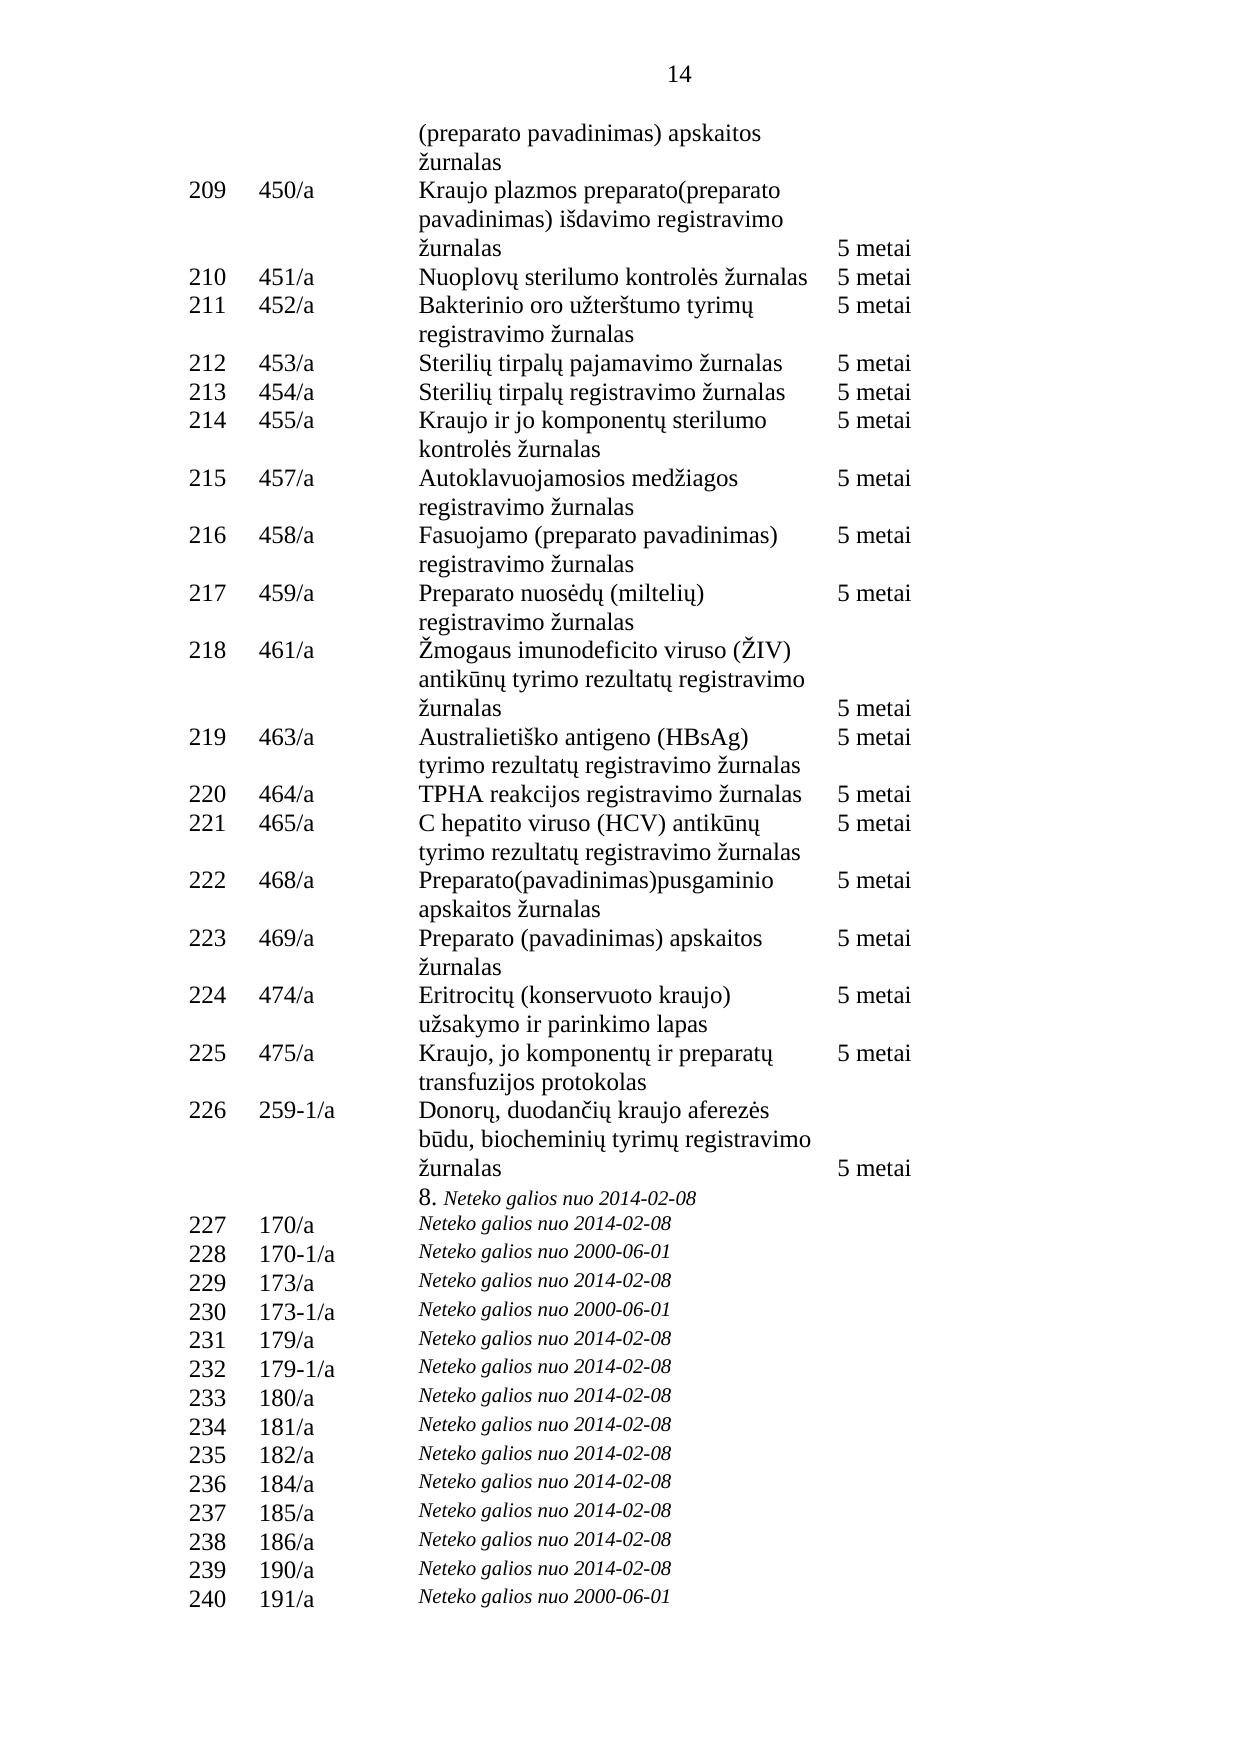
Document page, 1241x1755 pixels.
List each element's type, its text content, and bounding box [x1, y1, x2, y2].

table_cell 219 [177, 722, 247, 779]
table_cell [1176, 1326, 1181, 1354]
table_cell [1031, 1498, 1176, 1527]
table_cell [1031, 1211, 1176, 1239]
table_cell 211 [177, 291, 247, 348]
table_cell Neteko galios nuo 2014-02-08 [407, 1383, 826, 1412]
table_cell [1031, 521, 1176, 578]
table_cell [826, 1556, 1031, 1584]
table_cell [826, 118, 1031, 176]
table_cell 216 [177, 521, 247, 578]
table_cell 180/a [248, 1383, 407, 1412]
table_cell [1031, 262, 1176, 291]
table_cell 5 metai [826, 377, 1031, 406]
table_cell 5 metai [826, 981, 1031, 1038]
table_cell [248, 693, 407, 722]
table_cell Neteko galios nuo 2014-02-08 [407, 1469, 826, 1498]
table_cell 213 [177, 377, 247, 406]
table_cell 454/a [248, 377, 407, 406]
table_cell 240 [177, 1584, 247, 1613]
table_cell 224 [177, 981, 247, 1038]
table_cell Neteko galios nuo 2000-06-01 [407, 1297, 826, 1326]
table_cell [1176, 406, 1181, 463]
table_cell 457/a [248, 463, 407, 521]
table_cell [1031, 1441, 1176, 1469]
table_cell [1176, 1383, 1181, 1412]
table_cell [1176, 1096, 1181, 1153]
table_cell 463/a [248, 722, 407, 779]
table_cell 191/a [248, 1584, 407, 1613]
table_cell [1031, 1354, 1176, 1383]
table_cell [1176, 923, 1181, 981]
table_cell [1031, 779, 1176, 808]
table_cell [1031, 1584, 1176, 1613]
table_cell [177, 1153, 247, 1182]
table_cell 217 [177, 578, 247, 636]
table_cell [1176, 1268, 1181, 1297]
table_cell Sterilių tirpalų registravimo žurnalas [407, 377, 826, 406]
table_cell Preparato (pavadinimas) apskaitos žurnalas [407, 923, 826, 981]
table_cell [1176, 118, 1181, 176]
table_cell 173-1/a [248, 1297, 407, 1326]
table_cell [1031, 1239, 1176, 1268]
table_cell 222 [177, 866, 247, 923]
table_cell 5 metai [826, 693, 1031, 722]
table_cell [1031, 348, 1176, 377]
table_cell [1031, 1297, 1176, 1326]
table_cell 451/a [248, 262, 407, 291]
table_cell [826, 1096, 1031, 1153]
table_cell 239 [177, 1556, 247, 1584]
table_cell 227 [177, 1211, 247, 1239]
table_cell 5 metai [826, 1038, 1031, 1096]
table_cell [826, 1441, 1031, 1469]
table_cell 226 [177, 1096, 247, 1153]
table_cell [1031, 722, 1176, 779]
table_cell 179-1/a [248, 1354, 407, 1383]
table_cell [1031, 1383, 1176, 1412]
table_cell žurnalas [407, 233, 826, 262]
table_cell [1176, 636, 1181, 693]
table_cell 455/a [248, 406, 407, 463]
table_cell 215 [177, 463, 247, 521]
table_cell 5 metai [826, 722, 1031, 779]
table_cell [248, 1182, 407, 1211]
table_cell 465/a [248, 808, 407, 866]
table_cell [1031, 1038, 1176, 1096]
table_cell [826, 1297, 1031, 1326]
table_cell [826, 636, 1031, 693]
table_cell [1031, 1556, 1176, 1584]
table_cell 185/a [248, 1498, 407, 1527]
table_cell [1176, 521, 1181, 578]
table_cell [1031, 808, 1176, 866]
table_cell [1031, 1412, 1176, 1441]
table_cell [1031, 578, 1176, 636]
table_cell [1176, 463, 1181, 521]
table_cell [1176, 1556, 1181, 1584]
table_cell 235 [177, 1441, 247, 1469]
table_cell 453/a [248, 348, 407, 377]
table_cell Preparato(pavadinimas)pusgaminio apskaitos žurnalas [407, 866, 826, 923]
table_cell žurnalas [407, 693, 826, 722]
table_cell [1176, 233, 1181, 262]
table_cell [248, 1153, 407, 1182]
table_cell 212 [177, 348, 247, 377]
table_cell [826, 176, 1031, 233]
table_cell [177, 233, 247, 262]
table_cell [1031, 176, 1176, 233]
table_cell [177, 1182, 247, 1211]
table_cell [1031, 1182, 1176, 1211]
table_cell (preparato pavadinimas) apskaitos žurnalas [407, 118, 826, 176]
table_cell 469/a [248, 923, 407, 981]
table_cell [826, 1498, 1031, 1527]
table_cell 170-1/a [248, 1239, 407, 1268]
table_cell Neteko galios nuo 2014-02-08 [407, 1412, 826, 1441]
table_cell Fasuojamo (preparato pavadinimas) registravimo žurnalas [407, 521, 826, 578]
table_cell [826, 1211, 1031, 1239]
table_cell [1176, 1239, 1181, 1268]
table_cell [248, 233, 407, 262]
table_cell [1031, 377, 1176, 406]
table_cell [1176, 1354, 1181, 1383]
table_cell 5 metai [826, 779, 1031, 808]
table_cell 458/a [248, 521, 407, 578]
table_cell 5 metai [826, 348, 1031, 377]
table_cell 5 metai [826, 1153, 1031, 1182]
table_cell [1031, 118, 1176, 176]
table_cell 5 metai [826, 406, 1031, 463]
table_cell Kraujo ir jo komponentų sterilumo kontrolės žurnalas [407, 406, 826, 463]
table_cell [1176, 1469, 1181, 1498]
table_cell Preparato nuosėdų (miltelių) registravimo žurnalas [407, 578, 826, 636]
table_cell [248, 118, 407, 176]
table_cell [826, 1412, 1031, 1441]
table_cell [1176, 1211, 1181, 1239]
table_cell [1031, 1153, 1176, 1182]
table_cell 5 metai [826, 291, 1031, 348]
table_cell [177, 118, 247, 176]
table_cell 190/a [248, 1556, 407, 1584]
table_cell 170/a [248, 1211, 407, 1239]
table_cell Kraujo plazmos preparato(preparato pavadinimas) išdavimo registravimo [407, 176, 826, 233]
table_cell [1176, 1584, 1181, 1613]
table_cell Sterilių tirpalų pajamavimo žurnalas [407, 348, 826, 377]
table_cell Neteko galios nuo 2014-02-08 [407, 1326, 826, 1354]
table_cell [1176, 176, 1181, 233]
table_cell 182/a [248, 1441, 407, 1469]
table_cell 230 [177, 1297, 247, 1326]
table_cell [826, 1354, 1031, 1383]
table_cell 461/a [248, 636, 407, 693]
table_cell [1031, 866, 1176, 923]
table_cell TPHA reakcijos registravimo žurnalas [407, 779, 826, 808]
table_cell [1176, 377, 1181, 406]
table_cell [1176, 1297, 1181, 1326]
table_cell [1031, 923, 1176, 981]
table_cell [1176, 1527, 1181, 1556]
table_cell 209 [177, 176, 247, 233]
table_cell [177, 693, 247, 722]
table_cell žurnalas [407, 1153, 826, 1182]
table_cell Neteko galios nuo 2014-02-08 [407, 1441, 826, 1469]
table_cell Neteko galios nuo 2014-02-08 [407, 1354, 826, 1383]
table_cell [1031, 233, 1176, 262]
table_cell [826, 1239, 1031, 1268]
table_cell 5 metai [826, 578, 1031, 636]
table_cell 8. Neteko galios nuo 2014-02-08 [407, 1182, 826, 1211]
table_cell 233 [177, 1383, 247, 1412]
table_cell [1031, 406, 1176, 463]
table_cell [1031, 693, 1176, 722]
table_cell Neteko galios nuo 2014-02-08 [407, 1527, 826, 1556]
table_cell 214 [177, 406, 247, 463]
table_cell [826, 1182, 1031, 1211]
table_cell 459/a [248, 578, 407, 636]
table_cell 231 [177, 1326, 247, 1354]
table_cell [1031, 636, 1176, 693]
table_cell Australietiško antigeno (HBsAg) tyrimo rezultatų registravimo žurnalas [407, 722, 826, 779]
table_cell 5 metai [826, 233, 1031, 262]
table_cell 236 [177, 1469, 247, 1498]
table_cell [1176, 1038, 1181, 1096]
table_cell Neteko galios nuo 2014-02-08 [407, 1556, 826, 1584]
table_cell [1031, 291, 1176, 348]
table_cell [1176, 981, 1181, 1038]
table_cell [1176, 1498, 1181, 1527]
table_cell 179/a [248, 1326, 407, 1354]
table_cell 186/a [248, 1527, 407, 1556]
table_cell 452/a [248, 291, 407, 348]
table_cell 237 [177, 1498, 247, 1527]
table_cell 5 metai [826, 808, 1031, 866]
table_cell 474/a [248, 981, 407, 1038]
table_cell Neteko galios nuo 2000-06-01 [407, 1239, 826, 1268]
table_cell [826, 1469, 1031, 1498]
table_cell Autoklavuojamosios medžiagos registravimo žurnalas [407, 463, 826, 521]
table_cell [1176, 578, 1181, 636]
table_cell Kraujo, jo komponentų ir preparatų transfuzijos protokolas [407, 1038, 826, 1096]
table_cell 259-1/a [248, 1096, 407, 1153]
table_cell 5 metai [826, 463, 1031, 521]
table_cell [1031, 463, 1176, 521]
table_cell [1176, 262, 1181, 291]
table_cell 475/a [248, 1038, 407, 1096]
table_cell Eritrocitų (konservuoto kraujo) užsakymo ir parinkimo lapas [407, 981, 826, 1038]
table_cell [826, 1383, 1031, 1412]
table_cell 225 [177, 1038, 247, 1096]
table_cell C hepatito viruso (HCV) antikūnų tyrimo rezultatų registravimo žurnalas [407, 808, 826, 866]
table_cell 181/a [248, 1412, 407, 1441]
table_cell 220 [177, 779, 247, 808]
table_cell 450/a [248, 176, 407, 233]
table_cell [1176, 1412, 1181, 1441]
table_cell 5 metai [826, 923, 1031, 981]
table_cell 5 metai [826, 521, 1031, 578]
table_cell [1176, 1153, 1181, 1182]
table_cell 5 metai [826, 866, 1031, 923]
table_cell [1031, 1326, 1176, 1354]
table_cell 210 [177, 262, 247, 291]
table_cell Neteko galios nuo 2014-02-08 [407, 1268, 826, 1297]
table_cell [826, 1268, 1031, 1297]
table_cell [1176, 1441, 1181, 1469]
table_cell [1031, 1469, 1176, 1498]
table_cell [1176, 722, 1181, 779]
table_cell Donorų, duodančių kraujo aferezės būdu, biocheminių tyrimų registravimo [407, 1096, 826, 1153]
table_cell [1031, 1268, 1176, 1297]
table_cell [826, 1326, 1031, 1354]
table_cell Žmogaus imunodeficito viruso (ŽIV) antikūnų tyrimo rezultatų registravimo [407, 636, 826, 693]
table_cell Bakterinio oro užterštumo tyrimų registravimo žurnalas [407, 291, 826, 348]
table_cell [1031, 981, 1176, 1038]
table_cell Nuoplovų sterilumo kontrolės žurnalas [407, 262, 826, 291]
table_cell 228 [177, 1239, 247, 1268]
table_cell 184/a [248, 1469, 407, 1498]
table_cell [1031, 1527, 1176, 1556]
table_cell 238 [177, 1527, 247, 1556]
table_cell [826, 1527, 1031, 1556]
table_cell Neteko galios nuo 2014-02-08 [407, 1498, 826, 1527]
table_cell 5 metai [826, 262, 1031, 291]
table_cell [826, 1584, 1031, 1613]
table_cell 468/a [248, 866, 407, 923]
table_cell 223 [177, 923, 247, 981]
table_cell 221 [177, 808, 247, 866]
table_cell 232 [177, 1354, 247, 1383]
table_cell 229 [177, 1268, 247, 1297]
table_cell Neteko galios nuo 2014-02-08 [407, 1211, 826, 1239]
table_cell 173/a [248, 1268, 407, 1297]
table_cell [1176, 693, 1181, 722]
table_cell [1176, 779, 1181, 808]
table_cell Neteko galios nuo 2000-06-01 [407, 1584, 826, 1613]
table_cell 464/a [248, 779, 407, 808]
table_cell [1176, 291, 1181, 348]
table_cell [1176, 348, 1181, 377]
table_cell 234 [177, 1412, 247, 1441]
table_cell [1176, 866, 1181, 923]
table_cell [1176, 1182, 1181, 1211]
table_cell 218 [177, 636, 247, 693]
table_cell [1176, 808, 1181, 866]
table_cell [1031, 1096, 1176, 1153]
